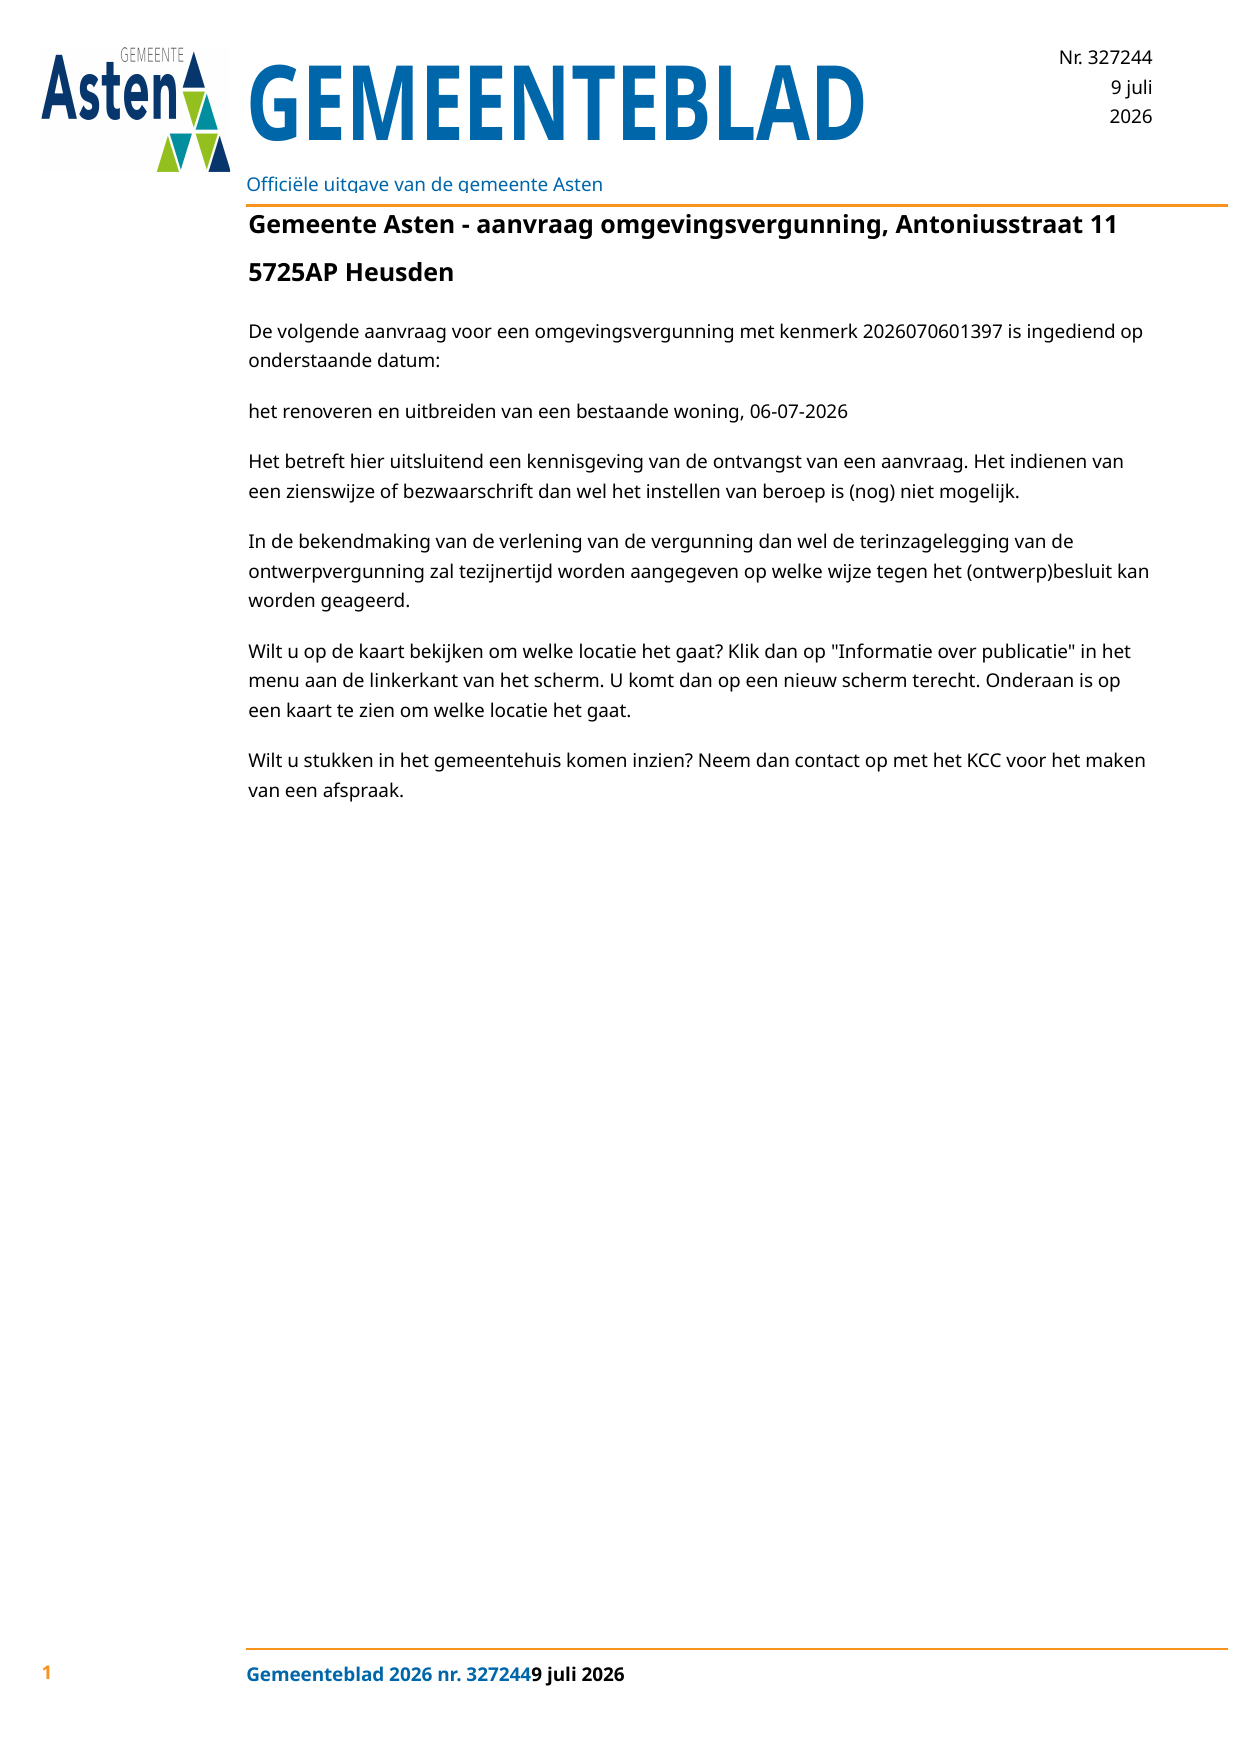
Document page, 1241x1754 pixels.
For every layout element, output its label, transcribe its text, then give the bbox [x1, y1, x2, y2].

text Gemeente Asten - aanvraag omgevingsvergunning, Antoniusstraat 11 5725AP Heusden [248, 207, 1152, 288]
picture [41, 47, 231, 172]
text De volgende aanvraag voor een omgevingsvergunning met kenmerk 2026070601397 is ingediend op onderstaande datum: [248, 318, 1152, 373]
text Wilt u op de kaart bekijken om welke locatie het gaat? Klik dan op "Informatie over publicatie" in het menu aan de linkerkant van het scherm. U komt dan op een nieuw scherm terecht. Onderaan is op een kaart te zien om welke locatie het gaat. [248, 638, 1152, 723]
text Het betreft hier uitsluitend een kennisgeving van de ontvangst van een aanvraag. Het indienen van een zienswijze of bezwaarschrift dan wel het instellen van beroep is (nog) niet mogelijk. [248, 448, 1152, 504]
text Wilt u stukken in het gemeentehuis komen inzien? Neem dan contact op met het KCC voor het maken van een afspraak. [248, 747, 1152, 803]
text het renoveren en uitbreiden van een bestaande woning, 06-07-2026 [248, 398, 1152, 424]
text In de bekendmaking van de verlening van de vergunning dan wel de terinzagelegging van de ontwerpvergunning zal tezijnertijd worden aangegeven op welke wijze tegen het (ontwerp)besluit kan worden geageerd. [248, 528, 1152, 613]
